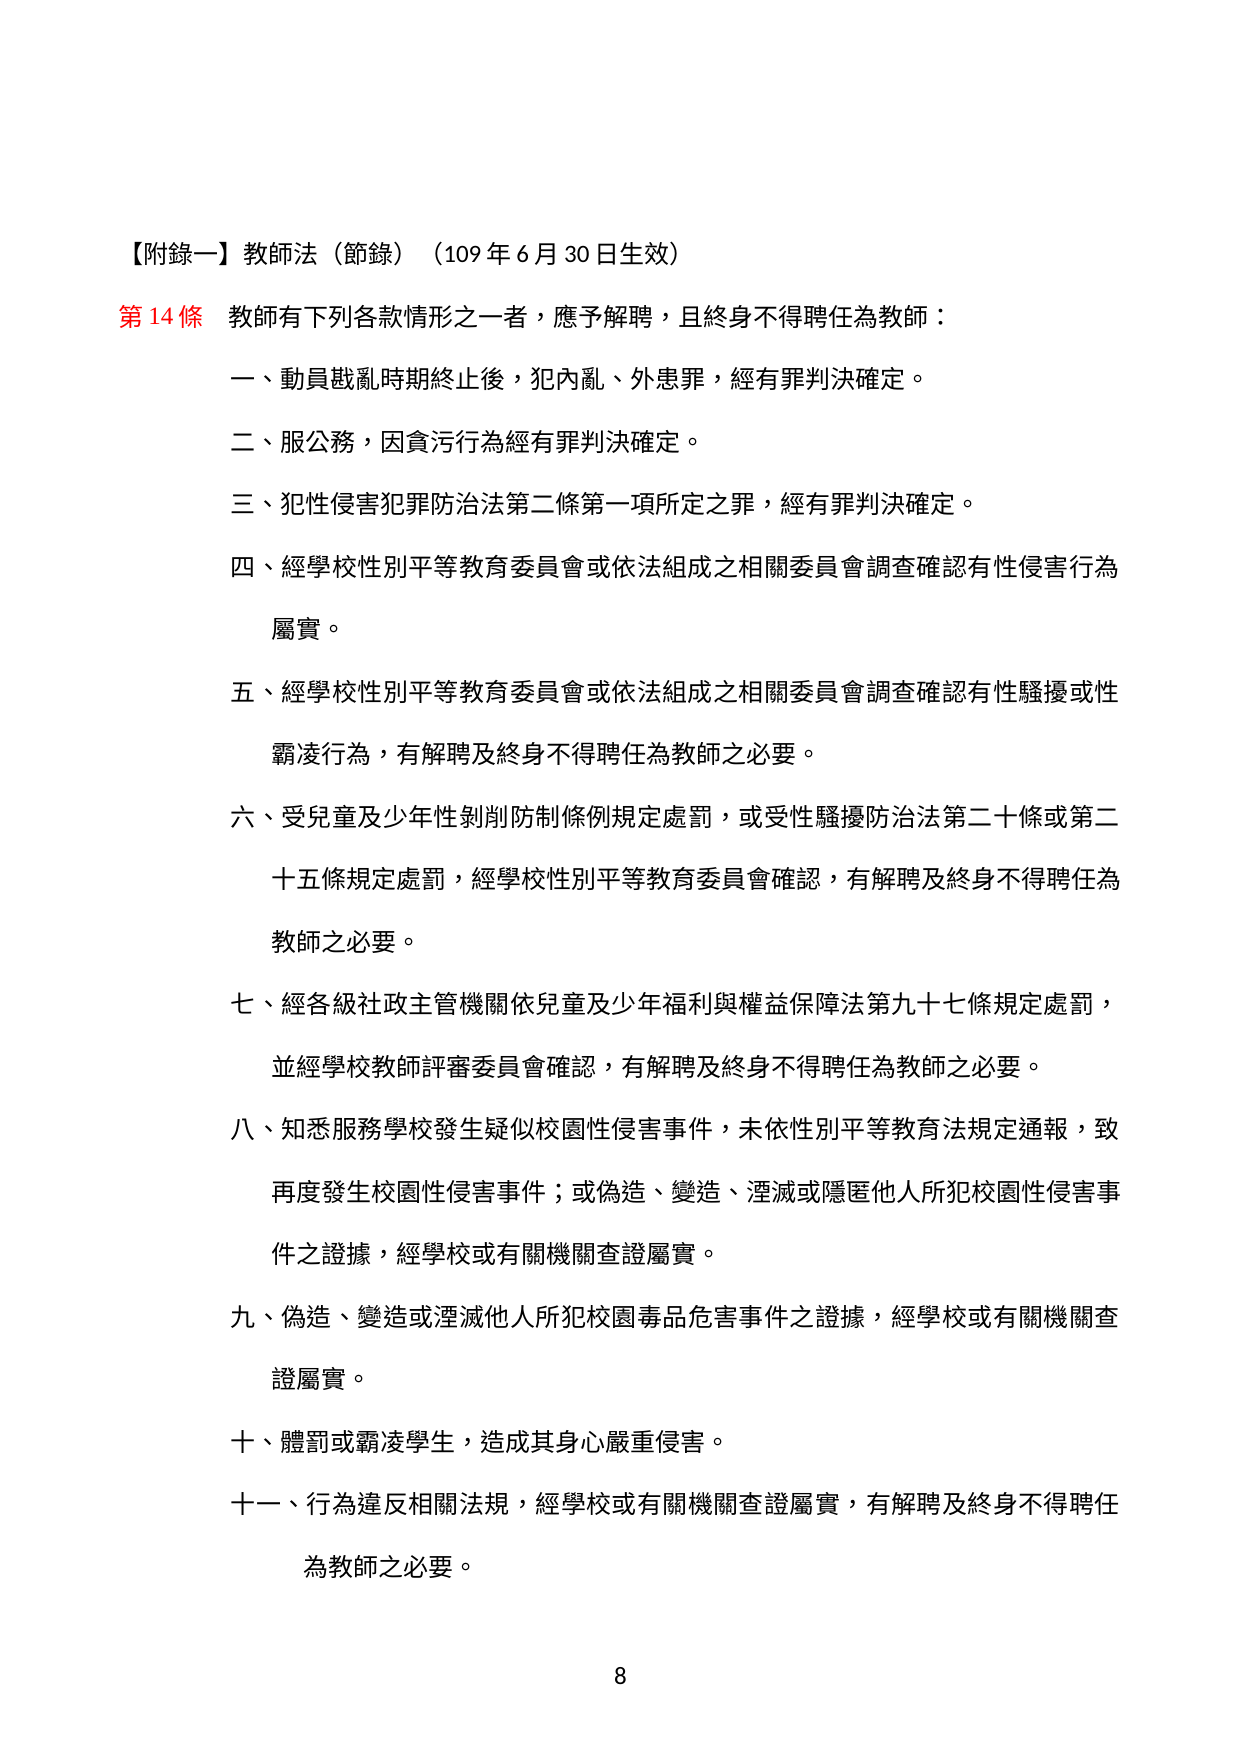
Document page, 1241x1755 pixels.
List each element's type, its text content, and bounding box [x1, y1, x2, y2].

text 二、服公務，因貪污行為經有罪判決確定。 [230, 399, 1122, 461]
text 一、動員戡亂時期終止後，犯內亂、外患罪，經有罪判決確定。 [230, 336, 1122, 399]
text 四、經學校性別平等教育委員會或依法組成之相關委員會調查確認有性侵害行為屬實。 [230, 524, 1122, 649]
text 【附錄一】教師法（節錄）（109年6月30日生效） [118, 211, 1122, 274]
text 七、經各級社政主管機關依兒童及少年福利與權益保障法第九十七條規定處罰，並經學校教師評審委員會確認，有解聘及終身不得聘任為教師之必要。 [230, 961, 1122, 1086]
text 八、知悉服務學校發生疑似校園性侵害事件，未依性別平等教育法規定通報，致再度發生校園性侵害事件；或偽造、變造、湮滅或隱匿他人所犯校園性侵害事件之證據，經學校或有關機關查證屬實。 [230, 1086, 1122, 1274]
text 九、偽造、變造或湮滅他人所犯校園毒品危害事件之證據，經學校或有關機關查證屬實。 [230, 1274, 1122, 1399]
text 第14條 教師有下列各款情形之一者，應予解聘，且終身不得聘任為教師： [118, 274, 1122, 336]
text 十、體罰或霸凌學生，造成其身心嚴重侵害。 [230, 1399, 1122, 1461]
text 三、犯性侵害犯罪防治法第二條第一項所定之罪，經有罪判決確定。 [230, 461, 1122, 524]
text 六、受兒童及少年性剝削防制條例規定處罰，或受性騷擾防治法第二十條或第二十五條規定處罰，經學校性別平等教育委員會確認，有解聘及終身不得聘任為教師之必要。 [230, 774, 1122, 961]
text 五、經學校性別平等教育委員會或依法組成之相關委員會調查確認有性騷擾或性霸凌行為，有解聘及終身不得聘任為教師之必要。 [230, 649, 1122, 774]
text 十一、行為違反相關法規，經學校或有關機關查證屬實，有解聘及終身不得聘任為教師之必要。 [230, 1461, 1122, 1586]
